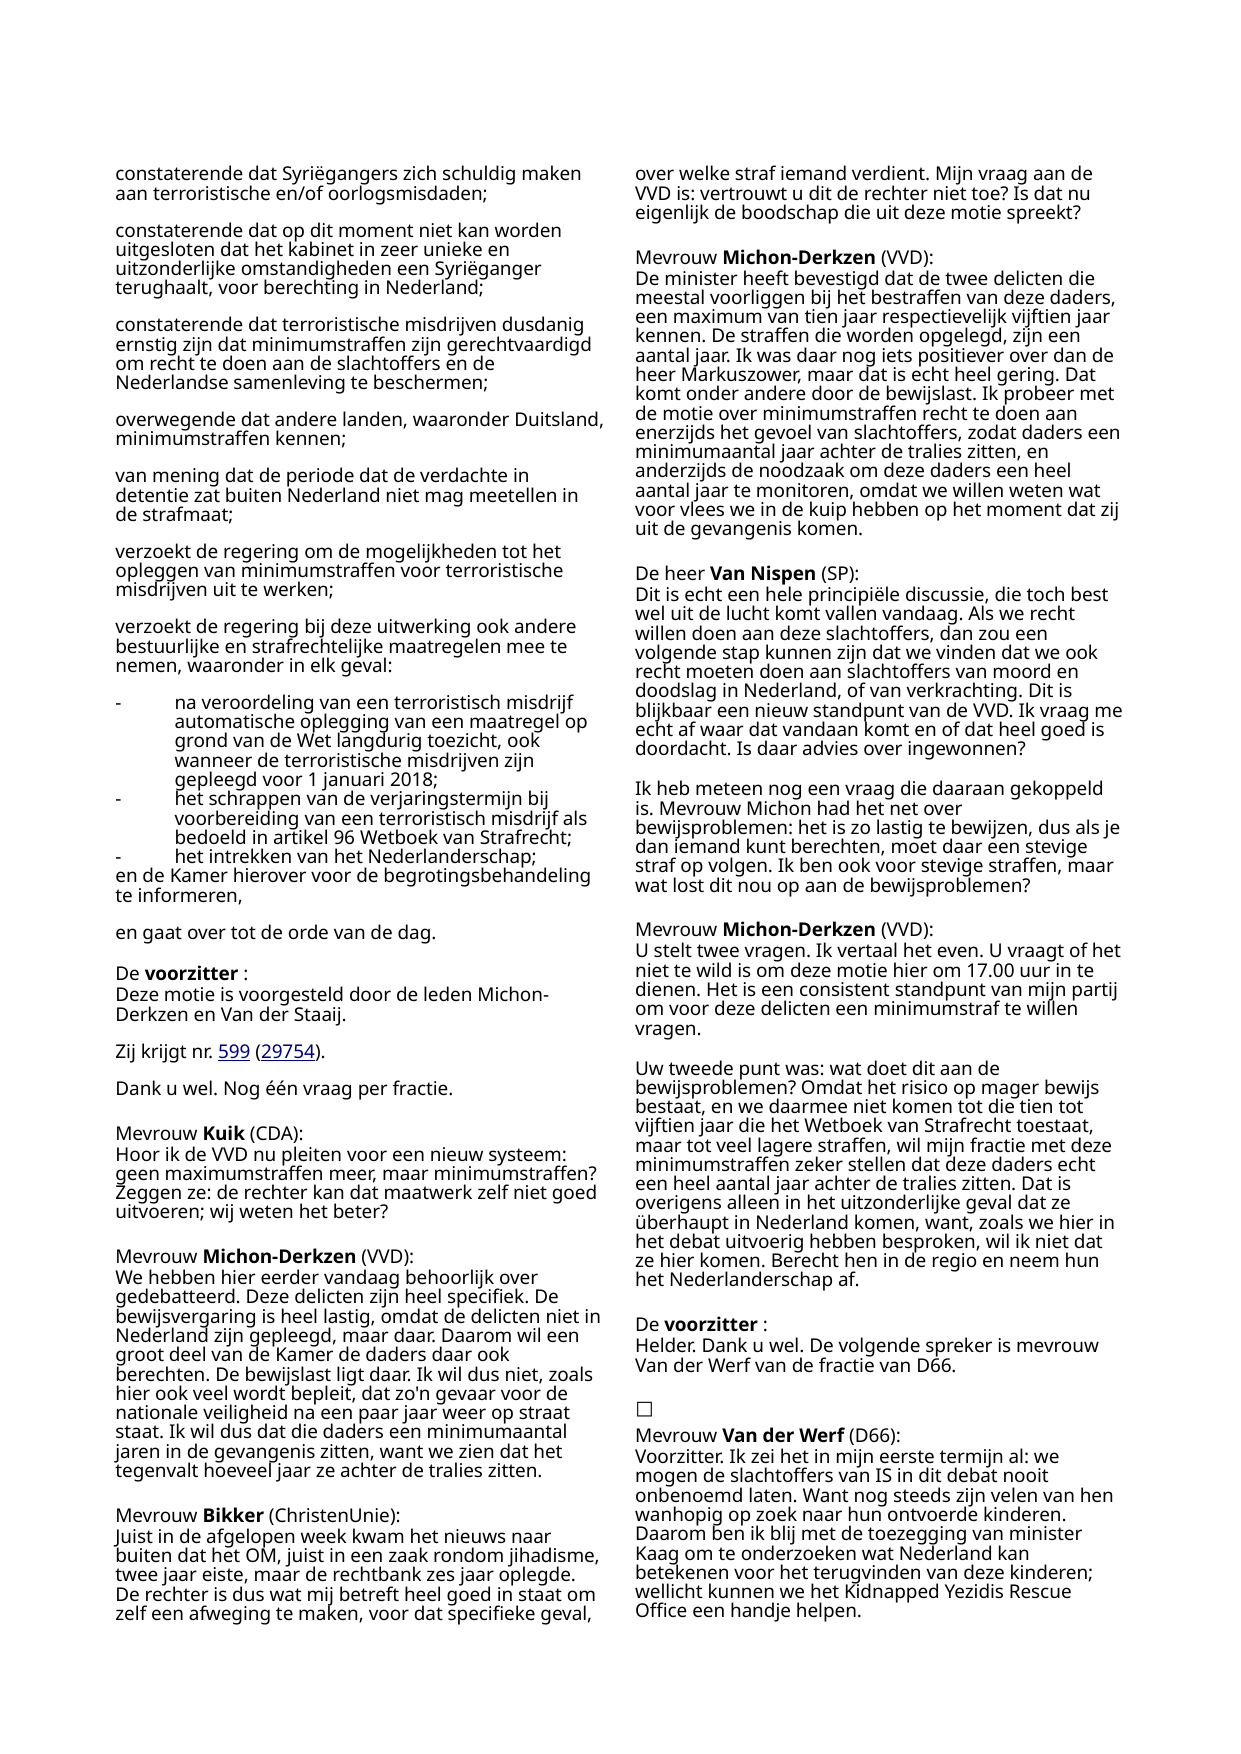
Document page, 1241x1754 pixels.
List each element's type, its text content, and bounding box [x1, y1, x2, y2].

text en de Kamer hierover voor de begrotingsbehandeling te informeren, [115, 867, 605, 906]
text We hebben hier eerder vandaag behoorlijk over gedebatteerd. Deze delicten zijn heel specifiek. De bewijsvergaring is heel lastig, omdat de delicten niet in Nederland zijn gepleegd, maar daar. Daarom wil een groot deel van de Kamer de daders daar ook berechten. De bewijslast ligt daar. Ik wil dus niet, zoals hier ook veel wordt bepleit, dat zo'n gevaar voor de nationale veiligheid na een paar jaar weer op straat staat. Ik wil dus dat die daders een minimumaantal jaren in de gevangenis zitten, want we zien dat het tegenvalt hoeveel jaar ze achter de tralies zitten. [115, 1269, 605, 1481]
text over welke straf iemand verdient. Mijn vraag aan de VVD is: vertrouwt u dit de rechter niet toe? Is dat nu eigenlijk de boodschap die uit deze motie spreekt? [635, 165, 1125, 223]
text constaterende dat op dit moment niet kan worden uitgesloten dat het kabinet in zeer unieke en uitzonderlijke omstandigheden een Syriëganger terughaalt, voor berechting in Nederland; [115, 222, 605, 299]
text constaterende dat terroristische misdrijven dusdanig ernstig zijn dat minimumstraffen zijn gerechtvaardigd om recht te doen aan de slachtoffers en de Nederlandse samenleving te beschermen; [115, 316, 605, 393]
text Helder. Dank u wel. De volgende spreker is mevrouw Van der Werf van de fractie van D66. [635, 1337, 1125, 1376]
text Deze motie is voorgesteld door de leden Michon-Derkzen en Van der Staaij. [115, 986, 605, 1025]
text verzoekt de regering bij deze uitwerking ook andere bestuurlijke en strafrechtelijke maatregelen mee te nemen, waaronder in elk geval: [115, 618, 605, 676]
text ⬜ [635, 1397, 1125, 1422]
text en gaat over tot de orde van de dag. [115, 924, 605, 943]
text U stelt twee vragen. Ik vertaal het even. U vraagt of het niet te wild is om deze motie hier om 17.00 uur in te dienen. Het is een consistent standpunt van mijn partij om voor deze delicten een minimumstraf te willen vragen. [635, 942, 1125, 1039]
text verzoekt de regering om de mogelijkheden tot het opleggen van minimumstraffen voor terroristische misdrijven uit te werken; [115, 543, 605, 601]
text De voorzitter : [635, 1312, 1125, 1337]
text De heer Van Nispen (SP): [635, 560, 1125, 586]
text Mevrouw Van der Werf (D66): [635, 1422, 1125, 1448]
text Mevrouw Michon-Derkzen (VVD): [115, 1243, 605, 1269]
text Dank u wel. Nog één vraag per fractie. [115, 1080, 605, 1099]
text Zij krijgt nr. 599 (29754). [115, 1043, 605, 1062]
text Mevrouw Bikker (ChristenUnie): [115, 1502, 605, 1528]
text constaterende dat Syriëgangers zich schuldig maken aan terroristische en/of oorlogsmisdaden; [115, 165, 605, 204]
text Uw tweede punt was: wat doet dit aan de bewijsproblemen? Omdat het risico op mager bewijs bestaat, en we daarmee niet komen tot die tien tot vijftien jaar die het Wetboek van Strafrecht toestaat, maar tot veel lagere straffen, wil mijn fractie met deze minimumstraffen zeker stellen dat deze daders echt een heel aantal jaar achter de tralies zitten. Dat is overigens alleen in het uitzonderlijke geval dat ze überhaupt in Nederland komen, want, zoals we hier in het debat uitvoerig hebben besproken, wil ik niet dat ze hier komen. Berecht hen in de regio en neem hun het Nederlanderschap af. [635, 1059, 1125, 1291]
text Mevrouw Michon-Derkzen (VVD): [635, 917, 1125, 942]
text De minister heeft bevestigd dat de twee delicten die meestal voorliggen bij het bestraffen van deze daders, een maximum van tien jaar respectievelijk vijftien jaar kennen. De straffen die worden opgelegd, zijn een aantal jaar. Ik was daar nog iets positiever over dan de heer Markuszower, maar dat is echt heel gering. Dat komt onder andere door de bewijslast. Ik probeer met de motie over minimumstraffen recht te doen aan enerzijds het gevoel van slachtoffers, zodat daders een minimumaantal jaar achter de tralies zitten, en anderzijds de noodzaak om deze daders een heel aantal jaar te monitoren, omdat we willen weten wat voor vlees we in de kuip hebben op het moment dat zij uit de gevangenis komen. [635, 270, 1125, 539]
text Juist in de afgelopen week kwam het nieuws naar buiten dat het OM, juist in een zaak rondom jihadisme, twee jaar eiste, maar de rechtbank zes jaar oplegde. De rechter is dus wat mij betreft heel goed in staat om zelf een afweging te maken, voor dat specifieke geval, [115, 1528, 605, 1624]
text Voorzitter. Ik zei het in mijn eerste termijn al: we mogen de slachtoffers van IS in dit debat nooit onbenoemd laten. Want nog steeds zijn velen van hen wanhopig op zoek naar hun ontvoerde kinderen. Daarom ben ik blij met de toezegging van minister Kaag om te onderzoeken wat Nederland kan betekenen voor het terugvinden van deze kinderen; wellicht kunnen we het Kidnapped Yezidis Rescue Office een handje helpen. [635, 1448, 1125, 1622]
text Ik heb meteen nog een vraag die daaraan gekoppeld is. Mevrouw Michon had het net over bewijsproblemen: het is zo lastig te bewijzen, dus als je dan iemand kunt berechten, moet daar een stevige straf op volgen. Ik ben ook voor stevige straffen, maar wat lost dit nou op aan de bewijsproblemen? [635, 780, 1125, 896]
list na veroordeling van een terroristisch misdrijf automatische oplegging van een maatregel op grond van de Wet langdurig toezicht, ook wanneer de terroristische misdrijven zijn gepleegd voor 1 januari 2018; [115, 694, 605, 790]
text Dit is echt een hele principiële discussie, die toch best wel uit de lucht komt vallen vandaag. Als we recht willen doen aan deze slachtoffers, dan zou een volgende stap kunnen zijn dat we vinden dat we ook recht moeten doen aan slachtoffers van moord en doodslag in Nederland, of van verkrachting. Dit is blijkbaar een nieuw standpunt van de VVD. Ik vraag me echt af waar dat vandaan komt en of dat heel goed is doordacht. Is daar advies over ingewonnen? [635, 586, 1125, 759]
text Hoor ik de VVD nu pleiten voor een nieuw systeem: geen maximumstraffen meer, maar minimumstraffen? Zeggen ze: de rechter kan dat maatwerk zelf niet goed uitvoeren; wij weten het beter? [115, 1146, 605, 1223]
text Mevrouw Kuik (CDA): [115, 1120, 605, 1146]
text De voorzitter : [115, 961, 605, 986]
list het schrappen van de verjaringstermijn bij voorbereiding van een terroristisch misdrijf als bedoeld in artikel 96 Wetboek van Strafrecht; [115, 790, 605, 848]
text Mevrouw Michon-Derkzen (VVD): [635, 244, 1125, 270]
text van mening dat de periode dat de verdachte in detentie zat buiten Nederland niet mag meetellen in de strafmaat; [115, 467, 605, 525]
list het intrekken van het Nederlanderschap; [115, 848, 605, 867]
text overwegende dat andere landen, waaronder Duitsland, minimumstraffen kennen; [115, 411, 605, 450]
